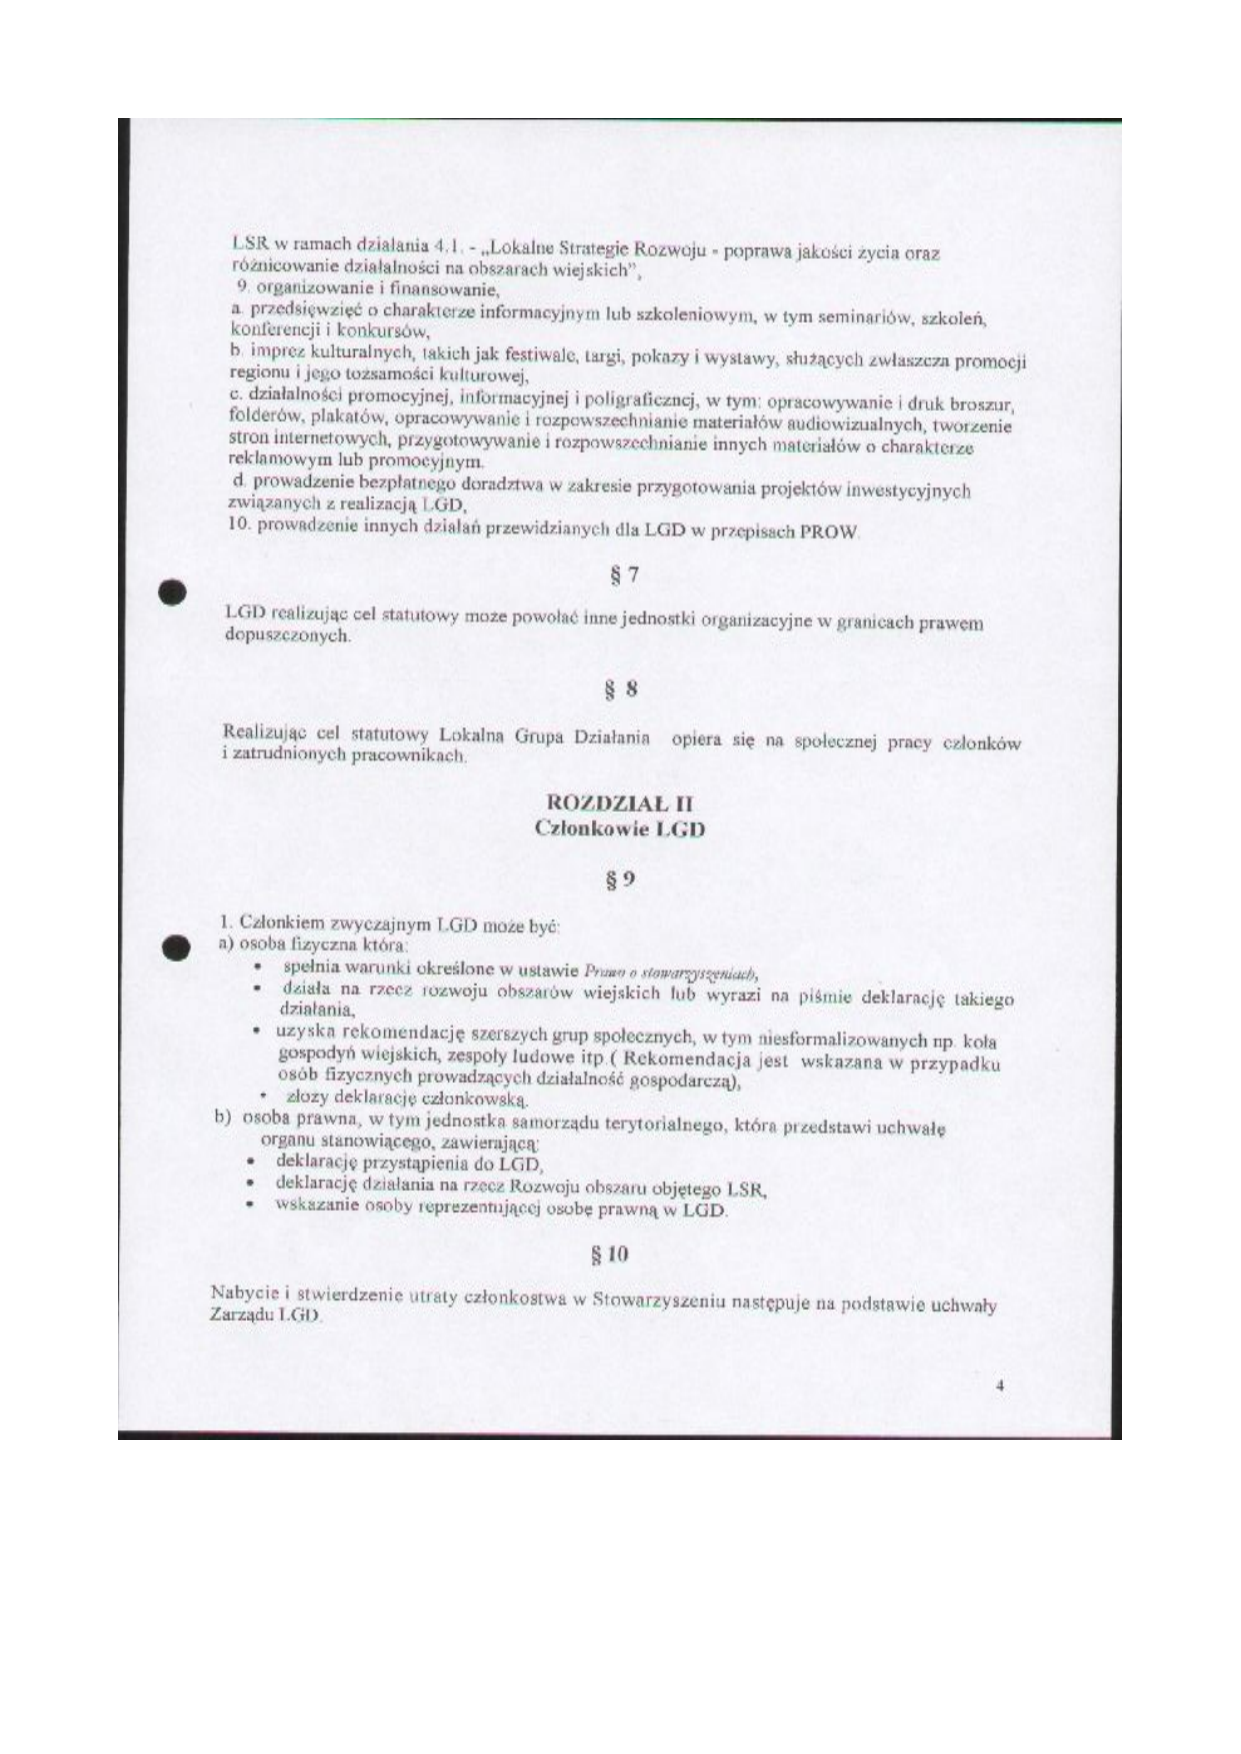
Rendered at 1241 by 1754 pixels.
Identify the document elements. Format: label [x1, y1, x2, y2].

picture [118, 118, 1122, 1440]
